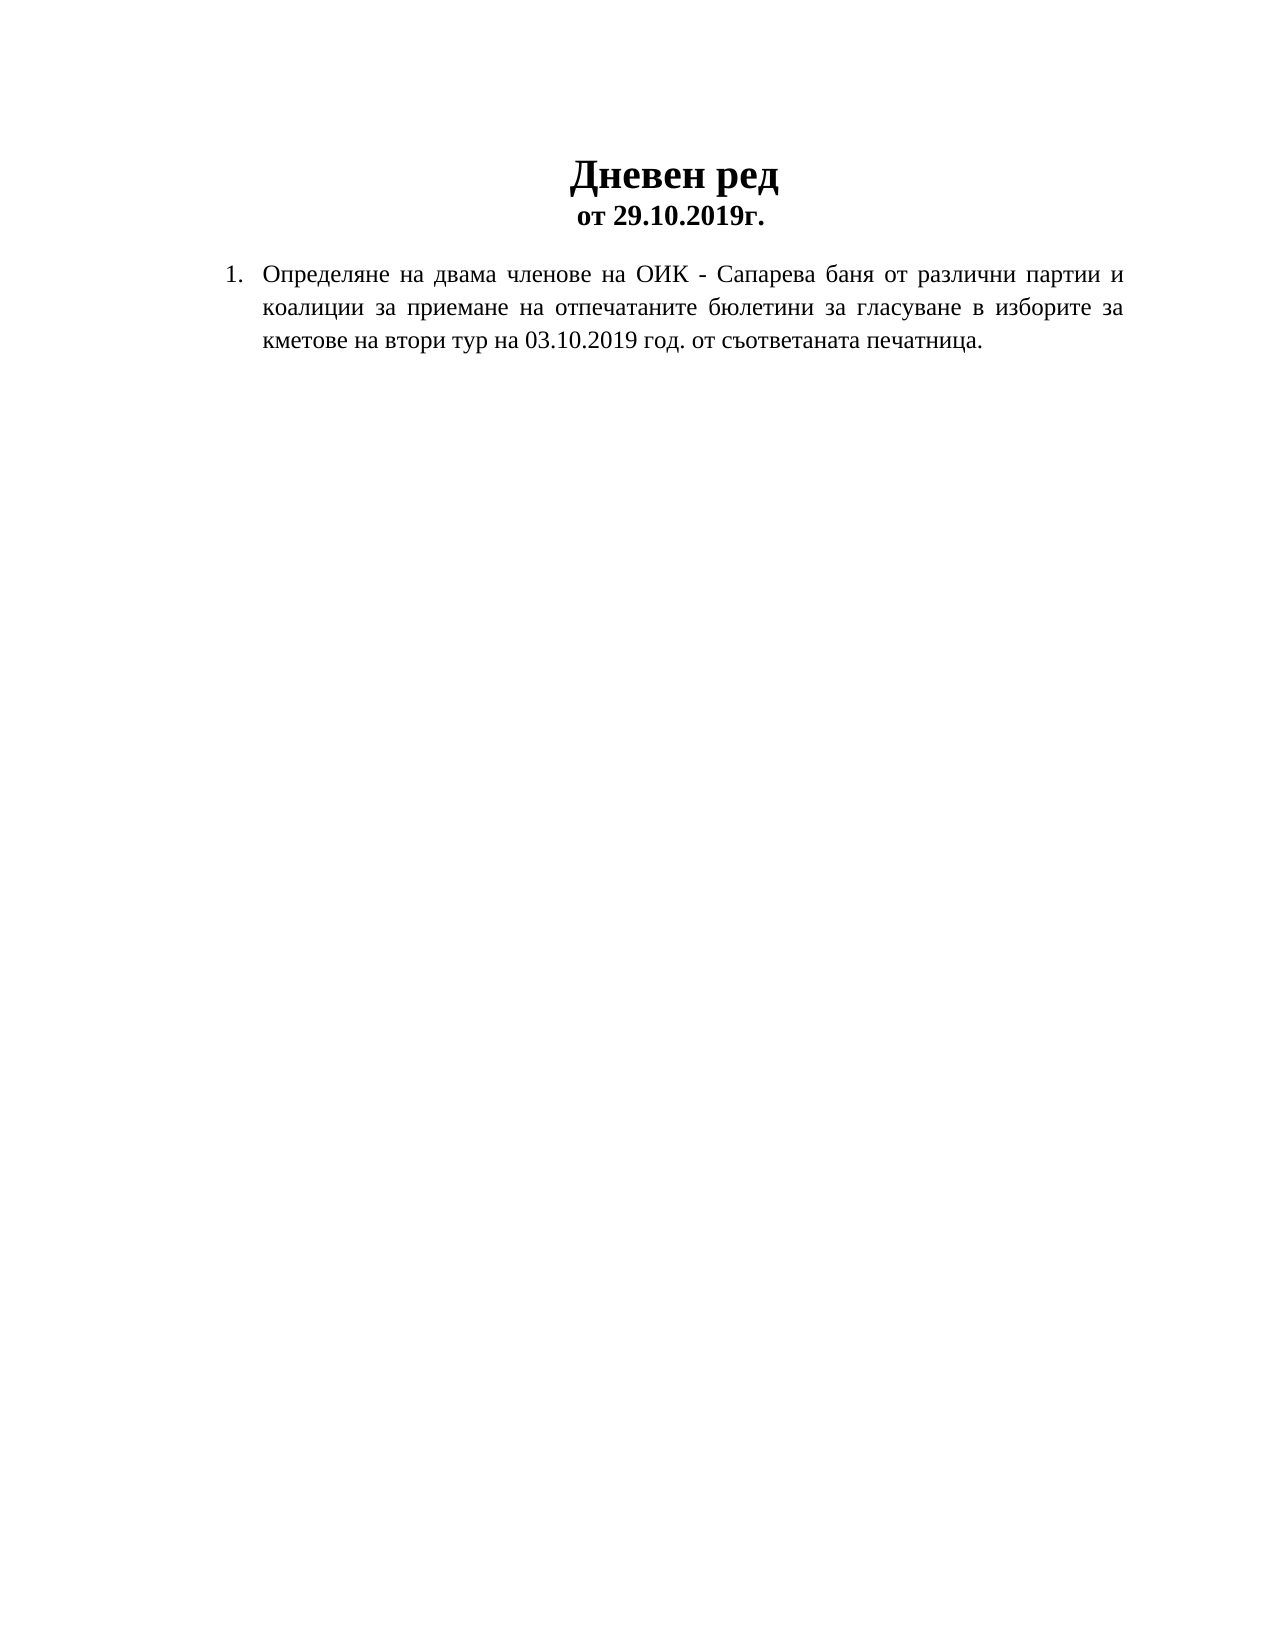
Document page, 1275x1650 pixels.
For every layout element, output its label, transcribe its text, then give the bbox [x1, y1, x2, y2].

text Дневен ред [150, 150, 1125, 198]
list Определяне на двама членове на ОИК - Сапарева баня от различни партии и коалиции за приемане на отпечатаните бюлетини за гласуване в изборите за кметове на втори тур на 03.10.2019 год. от съответаната печатница. [225, 259, 1125, 354]
text от 29.10.2019г. [150, 198, 1125, 231]
